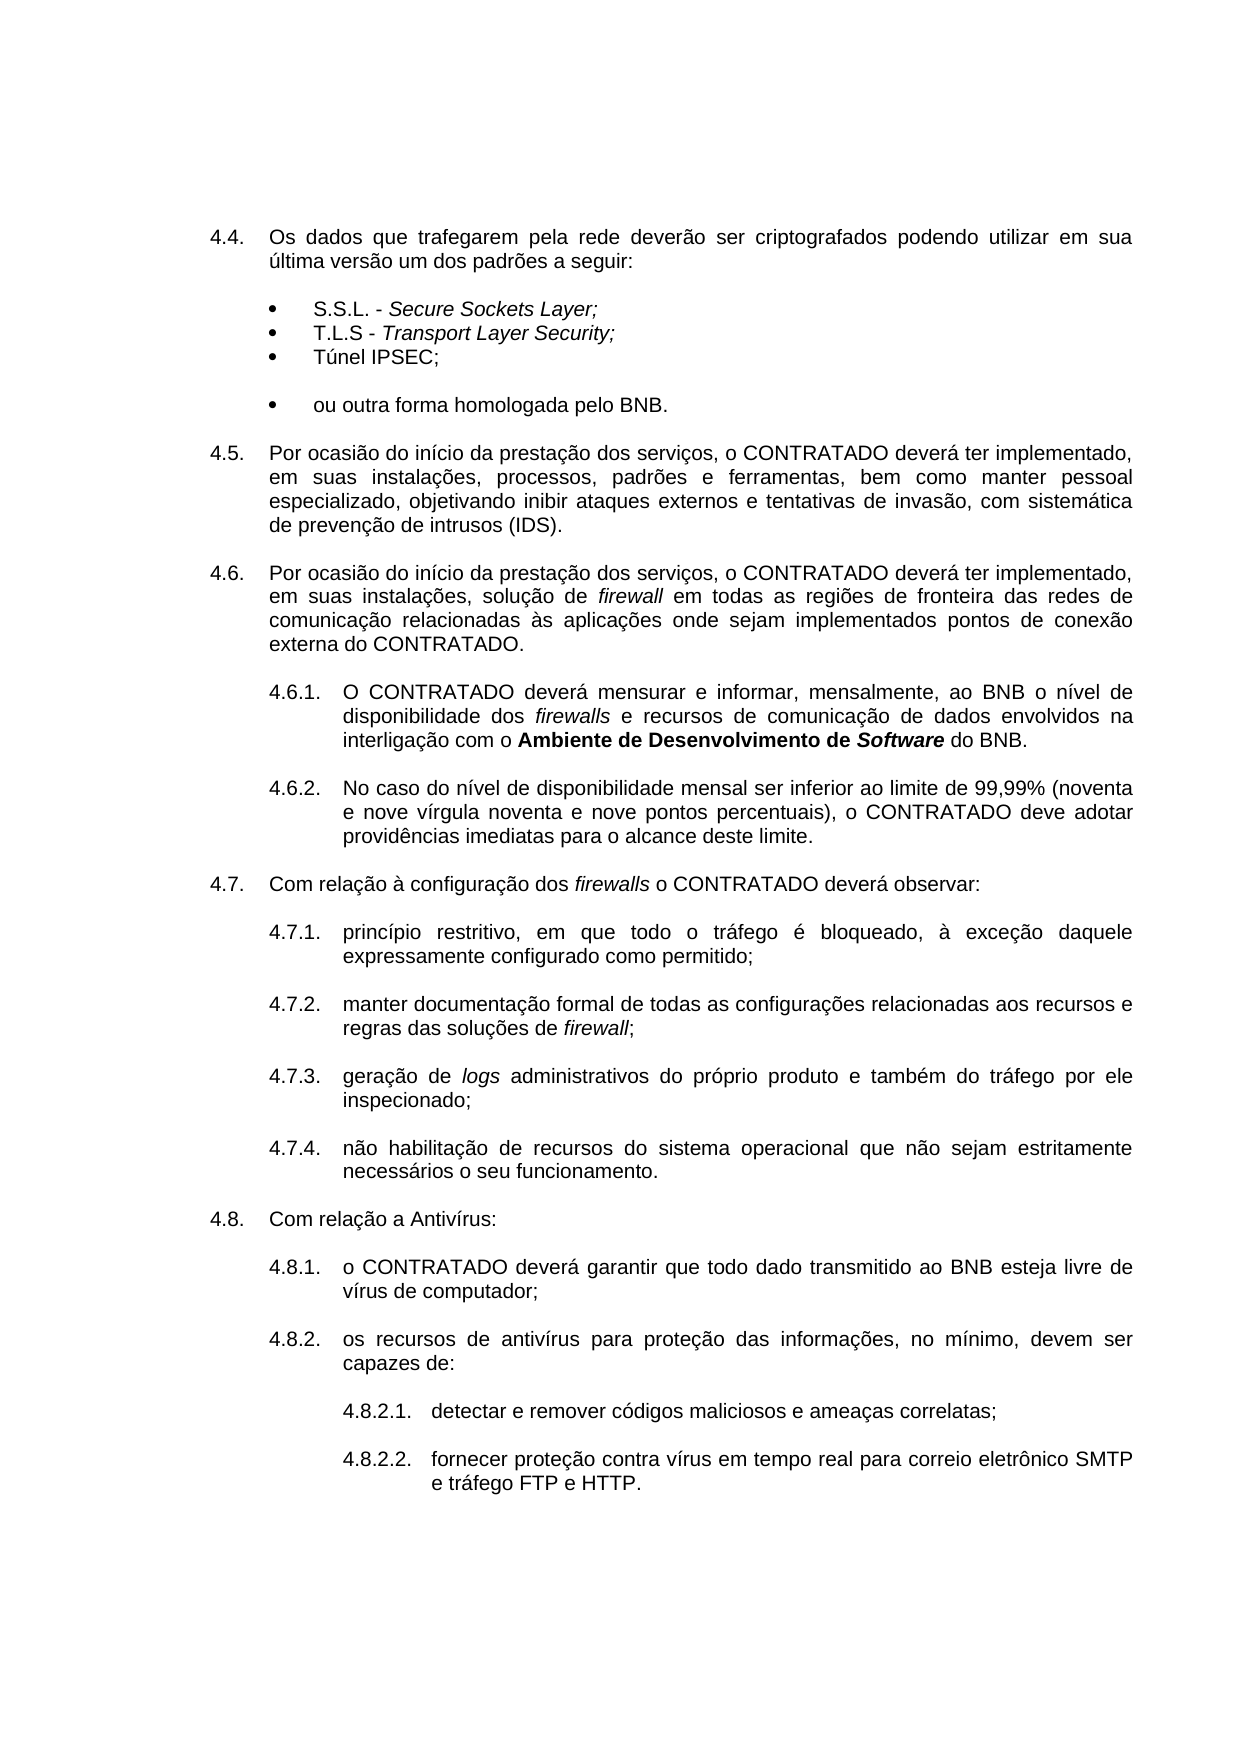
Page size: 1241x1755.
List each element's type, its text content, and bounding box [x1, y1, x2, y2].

list ou outra forma homologada pelo BNB. [269, 392, 1134, 417]
list Túnel IPSEC; [269, 344, 1134, 368]
list os recursos de antivírus para proteção das informações, no mínimo, devem ser capazes de: [269, 1327, 1134, 1375]
list Por ocasião do início da prestação dos serviços, o CONTRATADO deverá ter implementado, em suas instalações, solução de firewall em todas as regiões de fronteira das redes de comunicação relacionadas às aplicações onde sejam implementados pontos de conexão externa do CONTRATADO. [210, 560, 1134, 656]
list detectar e remover códigos maliciosos e ameaças correlatas; [343, 1399, 1134, 1423]
list O CONTRATADO deverá mensurar e informar, mensalmente, ao BNB o nível de disponibilidade dos firewalls e recursos de comunicação de dados envolvidos na interligação com o Ambiente de Desenvolvimento de Software do BNB. [269, 680, 1134, 752]
list geração de logs administrativos do próprio produto e também do tráfego por ele inspecionado; [269, 1063, 1134, 1111]
list o CONTRATADO deverá garantir que todo dado transmitido ao BNB esteja livre de vírus de computador; [269, 1255, 1134, 1303]
list No caso do nível de disponibilidade mensal ser inferior ao limite de 99,99% (noventa e nove vírgula noventa e nove pontos percentuais), o CONTRATADO deve adotar providências imediatas para o alcance deste limite. [269, 776, 1134, 848]
list princípio restritivo, em que todo o tráfego é bloqueado, à exceção daquele expressamente configurado como permitido; [269, 920, 1134, 968]
list manter documentação formal de todas as configurações relacionadas aos recursos e regras das soluções de firewall; [269, 992, 1134, 1039]
list Por ocasião do início da prestação dos serviços, o CONTRATADO deverá ter implementado, em suas instalações, processos, padrões e ferramentas, bem como manter pessoal especializado, objetivando inibir ataques externos e tentativas de invasão, com sistemática de prevenção de intrusos (IDS). [210, 441, 1134, 536]
list T.L.S - Transport Layer Security; [269, 320, 1134, 344]
list fornecer proteção contra vírus em tempo real para correio eletrônico SMTP e tráfego FTP e HTTP. [343, 1447, 1134, 1495]
list não habilitação de recursos do sistema operacional que não sejam estritamente necessários o seu funcionamento. [269, 1135, 1134, 1183]
list Com relação à configuração dos firewalls o CONTRATADO deverá observar: [210, 872, 1134, 896]
list Os dados que trafegarem pela rede deverão ser criptografados podendo utilizar em sua última versão um dos padrões a seguir: [210, 224, 1134, 272]
list Com relação a Antivírus: [210, 1207, 1134, 1231]
list S.S.L. - Secure Sockets Layer; [269, 296, 1134, 320]
